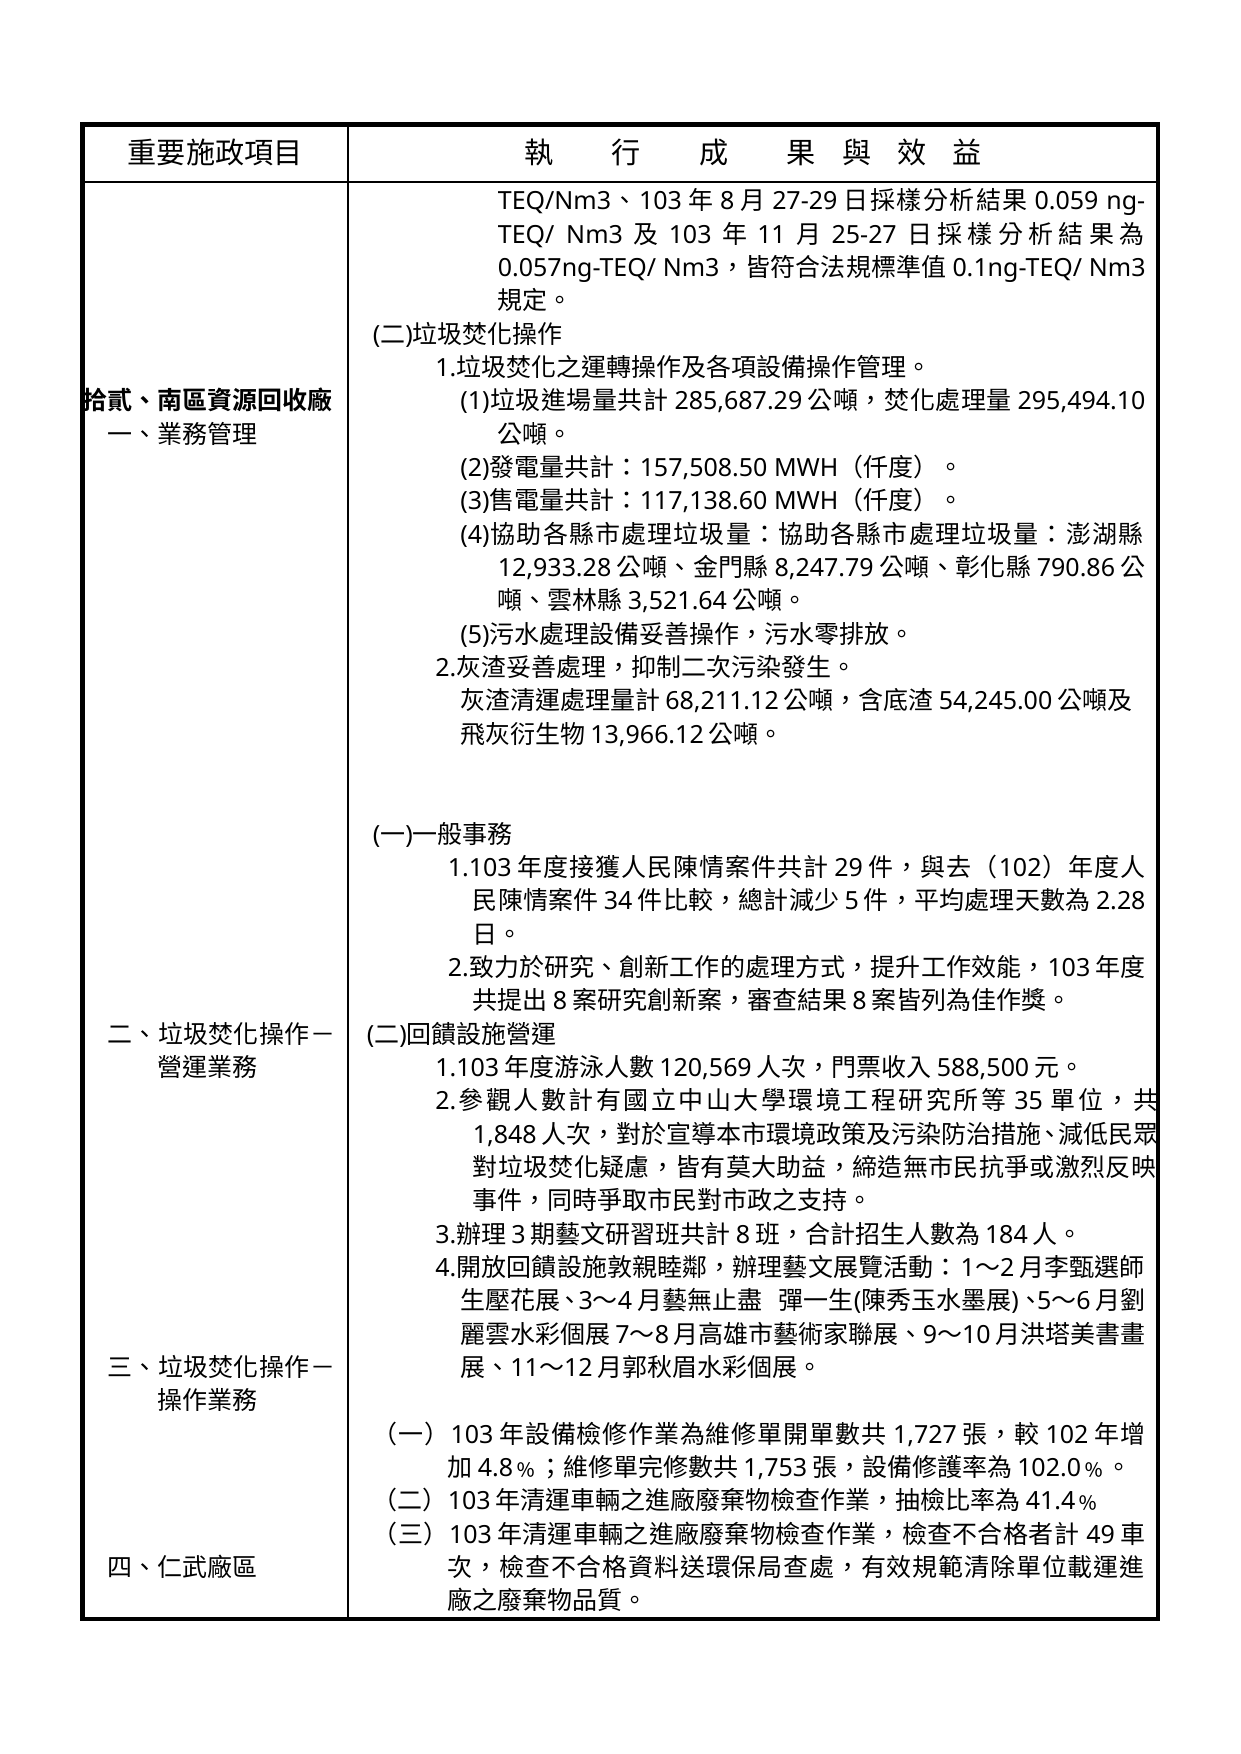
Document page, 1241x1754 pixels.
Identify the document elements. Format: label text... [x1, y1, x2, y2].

table_header 執 行 成 果 與 效 益 [349, 127, 1156, 181]
table_cell 壹、空氣汙染防制及噪音管制 一、固定污染防制各項管制計畫 二、逸散污染源管制各項計畫 三、移動污染源各項管制計畫 四、執行空氣品質維護管理計畫。 五、噪音振動管制 貳、土壤及水汙染管理防治 一、水污染防治、高雄市重點流域污染總量管理及民眾參與計畫暨流域污染調查 二、飲用水管理 三、土壤及地下水污染防治 參、毒性化學物質管理及其災害防救 一、毒性化學物質管理 二、環境用藥管理 三、毒性化學物質災害防救 肆、病媒防治及環境消毒 一、病媒防治及環境消毒 二、環境蟲鼠防治計畫 伍、垃圾清運、資源回收與清潔維護 一、垃圾集運、與資源回收 二、溝渠清疏 三、公廁管理與維護 陸、都市垃圾處理計畫 一、水肥處理 二、都市垃圾處理 三、事業廢棄物管理 捌、環境影響估及公害糾紛調處 一、環境影響評估 二、公害糾紛調處 三、營造永續優質環境衛生計畫 四、環境教育 玖、環境污染稽查 一、環境稽查 二、水污染稽查 拾、環境污染檢驗 一、環境空氣品質監測 二、事業廢(污)水檢驗 三、環境水體水質監測暨檢驗 四、飲用水檢驗分析 五、地下水檢驗分析 六、廢棄物檢驗分析(事業廢棄物毒性特性溶出程序(TCLP)) 七、噪音及環境中非游離輻射監測 八、異味污染物量測 九、實驗室QA／QC檢驗 拾壹、中區資源回收廠 一、業務管理 二、垃圾焚化業務 三、岡山廠垃圾焚化業務 拾貳、南區資源回收廠 一、業務管理 二、垃圾焚化操作－營運業務 三、垃圾焚化操作－操作業務 四、仁武廠區 [85, 183, 347, 1616]
table_header 重要施政項目 [85, 127, 347, 181]
table_cell (一)固定污染源許可管制計畫 1.賡續推動許可制度；確認固定污染源污染物排放量資料，並建立資料庫；103年1-12月份共受理固定源設置許可77件次、變更許可33件次、操作許可111件次、異動328件次、換證264件次、展延171件次。核發設置許可證85件次、操作許可證503件次。 2.執行1,151製程許可證法規符合度查核，查核結果未依許可證核定內容操作者，依法進行告發處分。 3.更新擴充維護環保署固定污染源管理資訊系統，包含全市列管1,171條製程及未列管287家次，以掌握高雄市固定污染源排放現況。 4.執行431家次排放量申報審查作業，及50家次溫室氣體排放量申報審查。 5.執行155根次公私場所排放口定期檢測現場監督檢測作業，確保檢測公司均依照標準流程進行檢測項目，以維護檢測數據之公正性。 6.執行10根次排放管道排放污染物指紋建置作業 7.召開5場次固定污染源許可證審查、污染管制輔導改善會議，會議邀請國內環工相關專家學者，共同為高雄市空氣品質把關。 8.召開4場次總量管制試行宣導會議、2場次法規宣導說明會與2場次技術轉移訓練，宣導輔導各項空污法規管制執行事宜。 (二) CEMS系統暨空氣品質資訊系統操作管理計畫 1.本市公告應連線第一批至第三批公私場所共有31家工廠122根連線煙道，除中鋼公司3根次無法裝設儀器之煙道外，其餘煙道皆已完成連線；而未公告部份已連線共有15根。根據最新公告之管理辦法所有連線工廠應傳送即時資料，目前已全數進行即時資料傳輸。 2.執行各項功能查核：相對準確度測試查核35根次、相對準確度測試監督25根次、標準氣體查核40根次、不透光率查核30根次、不透光率監督20根次、二氧化氮查核22根次、法規符合度查核56根次及現場評鑑10廠次。 3.103年邀請連線公場舉行辦理「CEMS後端管理系統成效說明會」1場次。 4.空氣品質管理中心系統中建置緊急應變查詢處理系統，整合GIS圖資功能，提供空氣品質資料、氣象資訊、工業區環境監測資訊、CEMs資料、固定污染源相關查詢功能，並於地理資訊系統內以圖示、圖表顯示查詢結果；本中心整合與連線本計畫設置之18台已安裝固定污染源行動資料庫及臨時指揮所架設設備，提供緊急應變決策分析使用。 5.維護決策支援子系統，包括後端支援伺服器與終端平板電腦設備，其目的在於災害事故發生時，由相關使用者於後端支援伺服器進行災害成案動作，並將關鍵資訊以無線方式傳送至終端平板電腦，現場應變人員可操作終端平板電腦取得所有應變救災所需知詳細資訊以及快取關鍵資訊如基本資料、污染物判定資料、應變決策、歷史事故等。現場應變人員可透過終端平板電腦與後端人員互動，包括資材調度、災情狀況後傳、救災部屬圖面、現場監測數據回傳等。現場影像資訊則是透過3G無線傳送至後端支援伺服器，相關使用者可透過終端裝置瀏覽現場事故影像。依據環境與天候監測數據，後端支援伺服器還可進行擴散模擬分析，提供後果分析給前端應變指揮官。 (三)固定污染源空污費徵收計畫 1.執行102年第4季~103年第3季空污費申報建檔共4,212家次，空污費審查共4,212家次，追繳金額為2,246萬元。現場查核本市固定污染源空污費查核共455場次。 2.103年邀請高雄市公私場所舉行辦理「空污費法規宣導說明會」4場次。 3.執行本市轄內固定污染源稽查檢測，103年6-12月份稽查檢測共完成7廠次20個樣品含揮發性有機物原料或廢棄物VOC含量檢測。 4.完成4場次空污費徵收系統操作講習會議及20場次空污費審查作業專家學者外稽查核作業。 (四)揮發性有機物稽查管制計畫 1.執行198家次VOCs納管行業法規符合度查核及排放量確認作業。 2.執行87件次加油站相關申請資料審查、86件次廢氣燃燒塔相關使用申請審查、90件次歲修申請作業審查。 3.執行150人日臭味巡查作業，並執行周界或管道異味官能檢測作業達25處次，其中4處次未符合排放標準；執行10根次排放管道VOCs檢測，其中1根次次未符合煙道排放標準。 4.執行轄內石化廠5個製程設備元件清點作業；另執行16個不銹鋼瓶採樣分析作業。 5.運用紅外線氣體成像儀搭配攜帶式火焰離子偵測器執行石化業40,000個設備元件檢測作業，統計329個元件超過洩漏定義值，其中129個元件達洩漏管制值，並進行告發處份。 6.執行轄內列管加油站267家基本資料更新作業；75站次油氣回收(A/L)檢測作業，抽測1,352支油槍，合格槍數為1,239支，合格率91.6％；另執行50站次氣漏檢測，2站次未符合法規規定。 7.執行9場次公私場所或周邊敏感受體OP-FTIR監測作業，並進行5場次輔導減量作業。 8.以相關VOCs管制法令及防制技術議題，針對轄內業者辦理2場次揮發性有機物法規宣導說明會及2場次技術轉移會議。 9.針對屢遭陳情或告發處份工廠，進行5場次輔導改善作業。 10.成立大林蒲義工團並建立巡查機制及巡查作業規範來強化工業區臭異味污染即時提報作業；另針對大林蒲義工團辦理1場次技術轉移會議及1場次交流座談會。 11.針對相關VOCs管制訊息完成刊登新聞稿共12則 (五)103~104年戴奧辛、有害金屬稽查管理暨細懸浮微粒檢測業務 1.辦理戴奧辛污染源巡查及抽測作業，以掌握排放源之實際操作現況，進行全面法規符合度巡查工作100根次查核及執行戴奧辛排放源排放管道檢測25根次。 2.辦理重金屬污染源抽測作業，執行重金屬排放源排放管道檢測作業15根次。 3.103年度辦理1場次技術轉移會議，另針對轄區業者辦理1場次輔導加裝防制設備會議，對有超標或污染之虞的工廠，提供輔導改善2場次。 4.辦理排放管道PM2.5採樣及化學分析，以建立本市排放管道PM2.5基本資料執行排放管道，PM2.5採樣及化學分析5根次。 5.辦理排放管道PSN、VOC、燃料含硫份檢測分析，P.S.N檢測作業16根次、VOC檢測15根次、燃料含硫份分析採集31樣品。 6.購置不鏽鋼採樣瓶並執行採樣分析作業，遇空污緊急事件發生時可即時進行採樣，已購置完成並完成1次緊急事件採樣。 (六)港區污染減量暨綠色運輸推動計畫 1.103年度共舉辦5場次相關研商、管制作法、處分處理原則、減量輔導或協調會、3場次專家審查會議、1場次外縣市觀摩。 2.103年度已完成捷運、公車與公共腳踏車相關補助政策效益分析及低污染運具效益計算，包含汰舊二行程機車、電動機車、電動自行車以及LPG車。 3.103年度共舉辦8場次聯合航港局、台灣港務公司、高雄港務分公司、加工區前鎮園區環保站等單位進行港區聯合稽查。 4.今年度辦理1場次外縣市觀摩活動，至台中港務分公司之卸煤碼頭進行觀摩，瞭解密閉式煤倉之機械一貫化卸储轉設備，以作為後續評估是否於中島商港區及洲際二期散裝貨碼頭推廣設置之參考。 5.今年度完成港區巡查201天，聯合稽查8場次，總計告發處分4件，A、B級提報27件次。柴油引擎機具抽油50點次以及港區周界TSP檢測15點次，均符合法規標準值。 (七)103-104高雄市室內空品暨餐飲業輔導計畫 1.103年新增50家寺廟之排放量調查，並針對500家寺廟以電話訪談方式更新資料庫。輔導鳳山區代天府規畫設置防制設備及辦理寺廟減量協商輔導說明會。擬定寺廟與空氣污染相關自治條例。 2.103年紙錢集中燒及中元普渡部分，紙錢集中總量為642公噸，較102年504公噸成長約27%；在紙錢減燒部分，以功代金所募得款項約為新台幣87萬元。所達成的污染物減量分別TSP為12.56公噸、PM10為1.94公噸及PM2.5為8.69公噸。擬定餐飲業油煙與空氣污染相關自治條例。 3.103年度餐飲業資料庫維護數1,200家次，新增為300家次，針對陳情或告發之餐飲業進行3家次輔導(碳佐麻里日式燒肉、石頭燒肉德賢店、夜市業者)及異味檢測。 4.完成159家次室內空氣品質巡檢、5場次宣導說明會、1場次技術轉移訓練、1場次分工協調會議及60家次維護管理計畫輔導作業。11月29日前完成15點次之室內空氣品質標準檢測作業及印製1,000份宣傳摺頁。 (一)營建空污費徵收及營建工程巡查管制計畫 1.103年度營建空污費共徵收7,553件，徵收金額125,720,427 元。 2.103年度邀請本市營建業主、承包商、公家機關、各級學校..等單位，舉辦「營建工程空氣污染防制及噪音宣導說明會」3場次。 3.103年度共計完成19,591處次營建工地、道路管線工程、河川疏濬工程等之(稽)巡查及建檔作業。其中，道路(隧道)-道路及管線開挖工程巡查數量已達處次及3,078處次。 4.103年度共計完成19,591處次巡（稽）查量，違反空污法第23條第2項屬稽查人員現場稽查告發案件計有71件，處分金額合計3,480,000元整。 5.公共道路洗掃清潔維護：針對公共道路之管線工程及污染之公共路面清潔執行維護作業，103年共有51家執行666處工地周界道路認養洗掃作業，以加強維護工地周邊環境，統計103年度總洗掃道路長度為47,197.71公里，推估TSP粒狀污染物減量達651.3噸。 6.103年度共完成10場次即時監控系統架設，以即時掌握營建工地防制設施完善及現場施工情形。 7.103年度共完成50場工地周界TSP檢測，檢測結果皆符合法規標準，另完成20罐施工機具油品抽測，抽測結果為1罐不合格。 (二)推動高雄市加強街道揚塵洗掃計畫 1.103年度洗街作業量共計完成32,581公里。 2.道路普查共計905條。 3.自主查核共計40條。 4.TSP削減量：1,124公噸；PM10削減量：212公噸。 5.完成道路街塵（坋土）負荷檢測及削減率分析48條次。 (三)逸散性污染源稽查管制計畫 1.辦理本市固定源散性粒狀污染物稽巡查作業，完成1,863點次巡查作業，其中共有237件為提報對象。 2.推動本市固定污染源逸散性粒狀物納管對象認養周邊道路洗掃，完成推動52家次認養周邊道路，並完成2場次宣導說明會。 3.103年已完成榮工美濃廠、龍慶鋼鐵企業股份有限公司、世家興業股份有限公司、協勝發鋼鐵廠股份有限公司、中聯資源股份有限公司沿海廠、東南水泥股份有限公司，目前持續監控在仁成企業股份有限公司、台協化學股份有限公司大業廠及環球水泥股份有限公司鳳山預拌混凝土場等9處次CCTV架設監控作業。 4.辦理本市大型固定污染源周界檢測作業，排定各別檢測之對象，完成之數量共有25點次。 5.辦理完成1場次技術轉移教育訓練。 6.辦理完成8場次工廠減量輔導作業。 7.辦理固定污染源逸散性粒狀物法規說明會1場次。 8.辦理完成農廢露天燃燒宣導說明會2場次。 9.辦理完成示範觀摩會1場次。 10.辦理完成成果發表會1場次。 11.針對納管工廠進行行政滿意度問卷調查，已完成204份。 12.完成刊登新聞稿共7則。 (四)河川揚塵管制 1.完成高屏溪裸露灘地例行性巡查154天次，每天次進行里嶺大橋至雙園大橋間共7處巡查點次。 2.完成3場次河川揚塵校園自我防護宣導活動，宣導人次共計約達590人次， 3.分別於3/14及9/11完成辦理2場河川揚塵自我防護村里宣導會議，至請高屏溪沿岸共計處村里長與會說明河川揚塵自我防護之方式，兩場次約70餘人參與。 4.於3/30於溪埔國小完成辦理1場校園河川揚塵中級演練、10/17與屏東縣環保局合辦1場河川揚塵預警通報聯合演練作業；；兩場次人數約200人參與。 5.分別於3/14及10/6召開2場次與屏東縣環保局召開揚塵防治聯繫會議，另請七河局說明高屏溪河川揚塵裸露地改善措施以及疏濬工程之防治規劃。 6.完成高屏溪裸露灘地衛星影像面積調查3次，分析近期河川揚塵事件之影響程度與範圍；判釋面積分別為2月份1,174.6公頃、7月份1,009.5公頃、10月份1,406.1公頃。 7.完成河川揚塵自我防護宣導手冊1,000份製作，並於各項宣導會議及活動中發放次。 8.完成河川揚塵電台廣播宣導共計41天次共計205檔次。 9.分別於7月、11月完成高屏溪揚塵落塵筒監測及採樣分析。 10.於12月份進行杉林區上平公園裸露地之植生綠覆，並進行六個月養護作業。 11.製作宣導影片(並剪輯成3、5、8分鐘影片)，於辦理各項河川揚塵防制宣導作業時，提供民眾觀看，以達宣導成效。 12.建置及維護高屏溪沿岸揚塵預警及通報系統，除提供即時空氣品質預警訊息外，並提供相關氣象背景資料，作為後續預警通報之參考。 13.蒐集高雄市及屏東縣於高屏溪沿岸進行疏濬工程之資料，並與AQMC之圖資進行連線 (調查砂石場15處、疏濬工程8處)。 14.於7/9、8/26、10/16及12/23完成四次空拍高屏溪沿岸裸露地分佈狀況及周邊污染源(如砂石推置場或營建工地)。 (五)空品淨化區業務計畫 1.依據『高雄市政府空氣品質淨化區設置及管理要點』，持續推動市有土地、私有土地或國有非公用土地設置空品淨化區。 2.建置空品淨化區進行線上自主提報以及線上申報系統。更新環保署及本市空污基金補助設置之空品淨化區相關基本資料庫、綠化減碳及污染物淨化量資料庫、成果現況網頁。 3.完成本市空品淨化區247處基地現場查核作業，推動371處校園空品淨化區自主管理，本年度完成330處校園自主管理線上提報，提報率約88.9%。針對未於期限內提報自主管理資料者，抽查1/2基地執行192處空品淨化區不預警查核。 4.協助審查空品淨化區設置申請資料，5件申請案及4件核銷案。 5.推動5家工廠申領公有苗木，並完成種植620株苗木。 6.完成618空品淨化區基地之綠覆率百分比之查核紀錄，並計算其平均綠覆率為96.43%。 7.辦理2場次空品淨化區設置申請空污基金補助說明會、1場次空品淨化區環境教育研習會、2場次空品淨化區維護管理技術研習會、1場次空品淨化區企業認養媒合座談會。 8.發布4則新聞稿，雜誌刊登1則空品淨化區宣導文稿， 10台公車車體宣導空品淨化區，製作1則宣導短片，上傳至Youtube供民眾下載觀看。 9.輔導5處成績較差之空品淨化區完成改善工作。 10.完成本市6個行政區（旗津區、橋頭區、鳳山區、岡山區、前鎮區、前金區）13筆裸露地調查，面積約為3.405公頃，經輔導改善後，自然植生面積為2.45公頃，舖設混凝土面積為0.075公頃；輔導林園區1處裸露地執行播撒波斯菊花籽綠化作業，綠化面積達0.5公頃，以上裸露地改善總面積約3.025公頃，裸露地改善面積完成率88.83%。 11.媒合3家企業認養4處空品淨化區。 12.本年度以Banner方式連結彙整高雄市政府相關網頁，以提升空品淨化區資訊網之豐富度。製作及更新維護高雄綠遊通APP，彙整高雄市政府相關APP，以連結ICON方式，重新進行軟體撰寫，Android及ios版本已重新上架。 13.問卷調查民眾對於高雄綠遊通APP整體結果接近滿意程度，且願意推薦別人下載此APP達75.3%，考慮推薦給別人（即感覺普通者)的佔23.6%，兩者合計共98.9%，顯示民眾度接受度高，且願意將此便利的APP推廣出去。 14.建立空品淨化區案件網路申報及考核資料上傳機制。 15.執行36次空噪科辦公廳植栽養護工作。 16.完成7處空品淨化區喬木解說牌掛設作業，總計掛設掛牌式537面、立面式解說牌33面。 17.完成執行5處績優校園碳匯量測示範教學。 (一)落實執行機車排氣檢驗站稽查管理、路邊攔檢暨稽查管制計畫 1.完成已定檢機車巡查拍照存檔共計561,200輛次，巡查未定檢機車張貼限改通知單共計79,597輛次；已完成車牌辨識作業共拍攝678,199輛次，巡查作業及車牌辨識未定檢機車寄發限改通知75,637輛次，其中已回檢數43,058輛次。 2.完成機車路邊攔檢7,549輛次，其中不合格數1,477輛次，不合格率為19.6%；檢測不合格機車已完成複驗改善1,302輛次，複驗改善完成率為88.2%。 3.未定檢機車共告發3,276件，民眾對機車定檢的觀念已逐年提高中，由定檢資料統計得知，103年度使用中機車已管制比例約86.9%。 4.在103年空氣污染物削減量部分，NMHC削減量：565.1公噸，CO削減量：2,821.8公噸，主要的削減量來自定檢不合格機車調修改善、老舊機車淘汰、未定檢機車路邊攔檢不合格複驗改善。 (二)執行柴油車排煙管制計畫 1.完成車籍資料庫並定期更新資料，柴油車檢測排煙共通知3,228輛次，執行站內全負載及無負載檢測共計有6,183輛次，站內檢測不合格車輛有113輛，不合格率為約1.8%。 2.完成路邊攔檢排煙共1,637輛次,不合格為272輛次,整體不合格率為約16.6％。 3.柴油車油品攔查9,102輛次，抽油送驗392件，其中有356件進行含硫量檢測，有36件進行芳香烴檢測，其中有不合格油品3件為含硫量檢測超過標準，送驗不合格率為約0.8%。 4.維護0800-721721免付費電話預約檢測系統。 5.落實推動柴油車自主管理制度共計簽約有191家，加入柴油車自主管理總車輛數共2,750輛次。 6.推動「保養為主、檢驗為輔」落實使用中柴油車保檢合一制度，本局已完成10家柴油車認可保養廠，輔導建置執行排煙檢測能力，以落實車輛檢修品質，有效管制柴油車污染。 (三)高雄市建構電動車充電網暨汰舊二行程機車補助計畫 1.受理申請汰舊二行程案件累計26,000件，完成審查累計26,000件，已完成撥款補助累計共26,000件。受理高雄市汰舊並新購電動自行車申請447件，完成審查計447件，已撥款補助計447件。另受理汰舊並新購電動機車申請204件，完成審查計204件，已撥款補助計204件。汰舊換新購電動小型機車申請105件，完成撥款補助105件。 2.自行辦理宣導座談會3場次及辦理4場次社區、學校及工業區等宣導活動。 3.完成宣導品製作1,156份及海報、布條1,500份及海報200張。 4.完成前三季充電站巡檢工作及設置完成25座公共充電站。 5.完成新聞媒體製作4則。 (四)推動公共腳踏車 1.配合高雄市政府推廣綠能運輸政策，將公共腳踏車由休閒層面提升為都會交通的接駁運具，以增建公共腳踏車租賃站與捷運站、社區共構形成串接路網，作為短程及轉乘接駁的交通工具。 2.高雄市公共腳踏車103年每月平均使用人次達22.9萬人次/月以上，每日平均使用逾7,536人次，每日每輛車之週轉率最大達6.63人次，累計總服務人次已突破600萬人次，一卡通記名登錄人數亦突破30萬人。 3.合計本市公共腳踏車租賃站共159站，營運範圍已擴及東至大寮區、西至旗津區、南至小港區、北至茄萣區。另提供捷運與公共腳踏車雙向轉乘優惠措施，每月使用公共腳踏車與捷運雙向轉乘的人次約4.5萬人次，占公共腳踏車使用人次約20%，並已推動租賃站建置案增建預計至300座，以提升公共腳踏車轉乘接駁的功能。 4.至103年12月，線上營運車輛數已達2,795輛以上。 5.開放一卡通網路記名功能，便利民眾隨時隨地辦理記名登錄；另配合公共腳踏車APP行動軟體應用開發，提供智慧型手機用戶快速、即時資訊查詢，並推出慢活手冊電子書供民眾下載，提供民眾各租賃站週邊環境更詳細介紹。 (五)停車怠速宣導 1.針對停車怠速等候之機動車輛進行管制作業，並完成勸導2,012輛次。。 2.協助陳情案件處理件數達302件。 (一)蒐集本市及鄰近空品區環境背景與空品資料，以瞭解環境負荷及空氣品質現況。本市103年度空品不良率為3.5%，已有顯著改善。 (二)分析本市空氣品質監測站監測資料並執行細懸浮微粒採樣及成分分析研擬細懸浮微粒管制策略。 (三)整合分析轄區內各類污染源空氣污染物排放清單。 (四)依空氣品質現況、未來發展趨勢及本市地方特色，研擬各項空氣品質管理目標與對策，並檢討修正本市空氣污染防制計畫。 (五)協助有效管理各項空污執行計畫及定期追蹤檢討執行成效。 (六) 辦理固定污染源聯合查驗暨工廠排放量、法規符合度抽查及許可證核發複審作業。進行空氣品質模擬與污染貢獻探討。 (七)進行空氣不明異味侵襲時空氣污染管制應變演練，並配合辦理石化氣爆相關應變事宜。 (八)規劃總量管制及其他管制策略架構暨本市特殊性工業區情形調查。 (九)整合各項空氣品質管理成效宣導成果。 (一)本市航空噪音補助： 今年度審查案件數，合計共29件。目前已收件部分已完成初審及現勘拍照，合格件已函送高雄國際航空站辦理後續事宜。 (二)本市道路、鐵路及大眾運輸系統噪音管制事項： 1.交通噪音監測： 103年度完成本市各噪音管制區民眾陳情交通噪音監測共20件。 2.使用中機動車輛到檢： 通知到檢：依噪音管制法第13條通知民眾檢舉車輛噪音到檢。103共通知1,772輛。 (三)一般噪音部份： 1.重新劃定本市轄境噪音管制區範圍及分類。 2.噪音管制法第8條高雄市政府公告。 3.噪音管制法第9條高雄市政府公告。 (一)配合行政院環境保護署年度工作重點，執行「103年度工業區水污染防治專案稽查管制計畫」，稽查124次、採樣73次(含夜間採樣12次)。 (二)推動排放許可、申報制度，以確實有效管制污染源，列管之水污染源2,035家，包含公共下水道系統5家、社區下水道系統118家、工業區下水道系統9家及指定地區場所專用下水道33家，餘為事業單位1,870家排放地面水體者，均依法要求申請廢(污)水排放許可證(文件)列管。 (三)截至103年12月底轄境內水污染防治許可案件共864件，依申請案件類別統計，申請水污染防治措施計畫者有234件、排放地面水體許可證205件、簡易排放許可文件198件、貯留許可文件59件及逕流廢水削減計畫168件。 (四)103年度應定期檢測申報家數共1,924家；已申報家數為1,782家。 (五)另督促事業及污水下水道系統依規定設置廢(污)水處理專責單位或人員，目前實際設置專責單位30家，甲級專責人員75家，乙級專責人員363家。 (六)103年度辦理水污染教育訓練於10月28日及11月4日共2場，對象為各縣市環保局，技術轉移課程主要分為兩類：1.科學儀器說明及2.緊急應變處置，對於科學稽查儀器使用說明(地下管線探測器、管型紅外線、水質連續監測儀器、潛望鏡等)，水污染事件緊急應變之對策。 (七)103年度辦理事業水污染防治法規說明會於9月4日、9月18日、9月25日及10月3日共4場，對象為本市列管事業含營建工地，水污法放流水標準修正、違反水污染防治法罰鍰額度裁罰準則修正、畜牧業相關之水污染防治法令宣導、廢水處理設施操作說明及營建工地逕流廢水防治說明。 (八)辦理「103年度高雄市流域污染總量管理及點源污染削減計畫」及「河川巡守隊淨暨居家生活污水減量宣導會」共計21場約850人，對象為本市河川巡守隊隊員(含一場Honda經銷商擴大舉辦淨溪淨灘活動)。 (九)為感謝水環境巡守志工ㄧ年來，對高雄市區內水環境品質辛苦的維護，及增進巡守隊彼此間的交流，加強巡守隊與環保局間的聯繫，於103年11月9日舉辦103年度高雄市河川巡守隊成果檢討會。 (一)飲用水水質監測，提升飲用水水質 1.持續監控本市飲用水水質、並加強進行自來水水質監測、包盛裝飲用水水源水質稽查與水源供應許可證之核發，掌握水質狀況，以確保本市飲水衛生之安全。 (1)自來水配水系統用戶管線固定點採樣共完成721件，檢測項目10,459項次。 (2)抽驗自來水原水共完成52件，檢測項目520項次。 (3)抽驗簡易自來水3個測點原水，共完成14件，檢測項目140項次。 (4)非自來水完成抽驗48件，檢測項目526項次。 (5)飲用水水質處理藥劑稽查12件，其中抽驗12件，檢測項目84項次。 (6)飲用水連續供水固定設備，抽驗水質300件，檢測項目300項次。 (7)包裝盛裝飲用水水源共稽查579件，其中水源水水質抽驗30件，檢測項目180項次。 2.執行『102年度高雄市飲用水管理計畫』 針對飲用水水源水質保護區查註： (1)飲用水水源水質保護區或飲用水取水口一定距離內之土地申請查註案件共221件，查註筆數為1,694筆。 (2)天然災害發生時，飲用水安全維護之宣導：103年07月24日發佈「麥德姆颱風警報解除－災後飲用水安全」新聞稿。 3.執行『103年度高雄市飲用水管理計畫』 針對飲用水水源水質保護區查註： (1)飲用水水源水質保護區或飲用水取水口一定距離內之土地申請查註案件共117件，查註筆數為1,325筆。 (二)飲用水設備管理 1.飲用水連續供水固定設備，完成稽查423件。 2.核發337張加水站水源供應許可證，加水站水源供應許可證貼查核579件。 (三)飲用水安全與水塔、水池清理之宣導活動 1.蓄水池、水塔清洗調查與輔導： (1)高雄市集合式住宅蓄水池水塔水質檢測(間接供水)共97家次，檢測項目共582項次。 (2)高雄市集合式住宅大樓蓄水池水塔定期清洗維護輔導97家次，並輔導填寫蓄水池設備檢查記錄表。 (3)發放「家庭用水自主管理手冊」及「複檢蓄水池水塔清洗示範流程表」各200份、「自來水水質自由有效餘氯」簡易餘氯試劑1,200份。 2.本年度辦理「宣導飲用水安全重要性」之活動： (1)103.02.18 法規宣導(加水站水源供應許可) (2)103.05.25 市民飲用水安全宣導活動(美麗島站) (3)103.06.24 教育訓練-拷潭淨水場淨水流程參訪 (4)103.06.24 教育訓練-拷潭淨水場淨水流程參訪 (5)103.07.18 教育訓練-鳳山淨水場原水前處理設備參訪 (6)103.12.03 法規宣導(飲用水連續供水固定設備使用及維護管理辦法) (一)執行高雄市土壤及地下水調查及驗證工作相關計畫，包括「103年度高雄市土壤及地下水調查及查證工作計畫」、「台塑仁武廠污染後續調查及污染改善監督工作計畫」、「中油公司高雄煉油廠污染後續調查及污染改善監督工作計畫」、「高雄市大寮區福德爺廟場址地下水污染後續控制及監測計畫」、「高雄市仁美地區工業用地地下水含氯有機物污染調查及查證計畫」計畫成果為: 1.103年度高雄市土壤及地下水調查及查證工作計畫： (1)完成366個土壤樣品及293口次地下水監測井採樣分析工作業。 (2)執行本市365口地下水監測井每半年一次巡查作業暨49口外觀維護及31口井體維護等作業。 (3)每月一次場址現場監督查核工作。(目前場址數102處) (4)辦理16小時土壤及地下水污染整治技術與相關法令教育課程，3場土水法相關法規說明會。 (5)執行本市加油站289站加油站查核作業，每季定期審查本市近300家加油站申報資料。 2.高雄市仁美地區工業用地地下水含氯有機物污染調查及查證計畫： (1)建立區內場址特徵概念模型。 (2)釐清工業區內鼎美公司周界地下水含氯污染物分布範圍深度。 (3)完成周界居民風險評估，提出風險管理措施建議。 3.高雄市大寮區福德爺廟場址地下水污染後續控制及監測計畫： (1)完成4場次全場地下水採樣，顯示地下水污染為擴散。 (2)進行生物復育模場及場址水利控制。 (3)完成後控制方案規劃。 4.中油公司高雄煉油廠污染後續調查及污染改善監督工作計畫(計畫期程至105年2月)、台塑仁武廠污染後續調查及污染改善監督工作計畫(計畫期程至105年1月)目前執行辦理中。 (二)市府已公告及列管之土壤、地下水污染場址總計102處，包括15處整治場址、63處控制場址及24處應變措施計畫場址，列管面積達762公頃。 (三)103年度共召開本府土壤及地下水污染改善推動小組3場次及專案小組委員18場會議。 (一)輔導本市591家運作毒化物業者依毒性化學物質管理法規定完成運作紀錄申報，另現場稽查輔導查核計839家次，告發25件，辦理毒性化學物質運送聯單報備及變更共34,245件。 (二)會同警察及監理單位人員實施「高雄市加強毒性化學物質運送管理聯合輔導稽查實施計畫」，計畫期間計攔檢102車次，攔查結果符合規定。 (三)2月24日辦理毒化物法說會2場次。 (四)3月28日辦理高雄市有害空氣污染物及毒性化學物質管理執行宣導研討會1場次。 (五) 10月22日「高雄市食品安全管理自治條例」經議會三讀通過，本局權責為毒性化學物質之化工原料業者管理及監督事項。 (六) 10月31日環保署於本局8樓大禮堂舉辦「毒性化學物質運送車輛即時追蹤系統業者說明會」。 (一)加強環境用藥製造、販賣業及病媒防治業之查核，並辦理環境用藥製造、販賣業及病媒防治業之許可執照審核，共計列管環境用藥製造業2家、輸入業1家、販賣業32家、病媒防治業100家。 (二)103年1-12月依據環境用藥管理法相關規定，加強偽造、禁用、劣質環境用藥及其標示查核，計查獲偽造、禁用、劣質環境用藥27件；執行市售環境用藥標示查核1,408件，環境用藥廣告查核480件。 (三)103年10月24日舉辦1場次「環境衛生用藥安全及病媒防治宣導說明會」，分別邀請本市清潔隊及病媒防治業者派員參加，並聘請國立臺灣大學昆蟲學系暨研究所徐教授爾烈及行政院衛生署疾病管制局夏副研究員維泰擔任講座。 (四)103年12月10日辦理兩場次「環境用藥管理法及操作系統說明會」，函請本市環境用藥製造業、販賣業及病媒防治業者與會，並邀請行政院環保署環管處張雅筑小姐及行政院環保署委辦資訊公司環資國際有限公司派員擔任講座。 (一)毒災聯防小組建置 1.毒災聯防小組編制規劃： 依國際趨勢化學災害回歸消防單位主政、應變人員納入地方編制、持續強化業界應變能量，並針對毒化物運作業者重新編組，共分為14組。 2.毒災聯防小組組訓： (1)103年7月9日邀集毒災聯防小組各組組長召開「毒災聯防小組推動說明會」。 (2)103年8月11日辦理高雄市毒災聯防組織推動法規說明會2場次 (3)103年9月9日辦理內部教育訓練1場次，課程內容為「毒化災及不明事故現場危害辨識及個人防護裝備介紹」。 3.通聯傳真無預警測試： 103年1-12月共計辦理三和製粉股份有限公司等35場次災害通聯電話測試，亦配合行政院災害防救災緊急通訊系統測試海事衛星電話傳真測試12場次。 4.現場無預警測試： 103年1-12月分別針對元際股份有限公司等14處毒化物運作業者辦理測試，以無預警方式並隨機抽測直接對工廠單位進行施測，要求廠方人員立即進行應變處置，加強廠方救災應變能力。 (二)毒災防救演練 1.應變中心開設：103年3月13日配合年度災害防救演練，於環保局辦理毒性化學物質災害應變中心開設作業演練，建立並加強本府各局處單位間毒性化學物質災害應變協調合作默契、事故處理程序之熟稔及應變資源調度之提升。 2.毒災防救工作會議： (1)5月22日辦理高雄市毒災聯防小組法規說明會暨事故案例研討會2場次。 3.高雄市毒災防救演練： (1)103年3月20日配合辦理「高雄市103年度全民防衛動員(萬安37號)演習暨災害防救演習-毒性化學物質災害防救演練」。 (2)103年6月20日配合經濟部加工出口區管理處高雄分處假高雄園區華新科技股份有限公司辦理「高雄園區103年上半年度消防搶救暨毒化災聯合演練」。 (3)103年12月8日參加本市104年度全民防衛動員「民安一號」演習課目指導說明會。 4.高雄市毒災防救業務訪評： (1)103年6月19日配合市府辦理「行政院動員會報103年度動員業務訪評」。 (2)103年10月28日配合辦理「行政院103年災害防救業務聯合訪評」。 (一)登革熱防治作業：配合本府登革熱檢查考核及清除輔導小組編組，加強本市各機關、學校、團體及公私場所登革熱病媒蚊孳生源之清除、輔導及檢查。 (二)各區公所依各方反應之空地髒亂資料，確認複查後函請環境髒亂空地之所有人，限期改善其所屬空地，配合督促改善。若屆期經稽查仍未改善，環保局則依廢棄物清理法予以告發處分。 (三)確定及疑似病例地區孳生源清除並由各清潔隊與衛生局疾病管制處加強戶外及屋內緊急消毒工作。 (四) 103年輔導檢查清除39,670家次、病媒蚊孳生源清除4,107,065件次、空地清理8,712處、清除廢輪胎13,765條；病媒蚊孳生源投藥2,920處、總消毒面積77,566,578㎡；登革熱病媒蚊防治工作總投入人力364,011人次。 (五)每年實施戶外環境全面消毒3次，並於每次實施前，先函請各區公所及里辦公處，轉知里民配合作好居家環境整頓，以提昇防治效果，於103年4月29日至5月28日；7月29日至8月28日；10月29日至11月28日分別完成戶外環境全面季消毒作業。 (六)對特定事故造成之環境衛生不良地區，實施全面消毒。 釐訂本市滅鼠滅蟑防除計畫並配合全國滅鼠週於103年11月3日至11月9 日實施，發放滅鼠藥808,600包及滅蟑藥各814,200包予各家戶，籲請民 眾全面展開清潔大掃除及滅鼠滅蟑防除活動，整頓居家環境，清除病媒 孳生源。 (一)現行每週垃圾清運6日，全年清運408,477公噸。 (二)本市目前各區均實施垃圾不落地措施，包含各級公私立學校，民眾配合良好，不僅減少垃圾堆置點及髒亂產生，同時提升市容景觀。 (三)賡續辦理新興、前金及鹽埕三區垃圾清運民營化工作，103年三區垃圾總量如下：垃圾清運量25,023公噸、資源回收量1,978公噸、廚餘回收量2,988公噸。 (四)維護市容環境，每日執行人力清掃慢車道，103年人力清掃面積5,813,832,843平方公尺；103年掃街車清掃快車道，清掃面積473,269,775平方公尺。 (五)廚餘回收每週隨垃圾車回收6日，103年廚餘回收量95,775公噸，回收率10.37%。 (六)資源回收每週由資源回收車回收3日，103年資源回收量415,291公噸，回收率44.95%。 (七)為維護市容觀瞻及增加停車位，廢棄車輛委託民營拖吊，103年計移置汽車258輛、機車1,668輛。 (八)「高雄市巨大廢棄物回收再利用廠」， 103年度巨大廢棄物回收再利用4,187公噸、回收再利用率27.72％。 (九)勤務督導考核 配合垃圾清運、街道清掃、溝渠清疏、水肥清運、公廁管理維護等工作計畫，實施勤務督導考核，辦理優劣獎懲。 (一)各區清潔隊每月預排清疏作業表，按「里」輪流執行清疏作業，如發現有排水不良、溝壁損壞、溝蓋遺失等無法克服且影響作業情事，即速函請相關單位建請改善；防汛期前責請各區清潔隊及溝渠清疏隊加強清疏，特別加強低窪積水地區之溝渠清疏；針對轄內容易積水路段調查列冊管理及巡查，如巡查發現或民眾陳情臨時阻塞情事，即機動派員清除。 (二)103年清疏長度4,076,556公尺，清疏污泥重量26,225公噸。 (一)配合環保署推動台灣公廁五年計畫，逐年增加列管行業公廁，加強公廁維護檢查，檢查結果函送權管單位改善。 (二)每月將彙集各區隊公廁檢查成績報表，提報市政會議報告。 (三)103年檢查111,853座次。環保局負責維護公廁22座。 (四)為支援提供本市各機關團體、市民辦理各項活動使用，環保局備有流動廁所3輛，103年度租用158車次，租金收入358,400元。 清運處理本市水肥公民營清除處理機構清除之水肥，轉運至污水下水道 系統處理廠處理，103年度共處理本市水肥77,548公噸。 (一)委託正修科技大學進行本市垃圾採樣分析。 (二)開放本府環保局中區及南區資源回收廠參觀，對於環保教育績效顯著。 (三)103年度環保局大寮、旗山、岡山衛生掩埋場處理本市廢棄物（溝泥）計24,051.96公噸。 (四)103年度環保局燕巢、大林蒲掩埋場妥善處理本市中、南區資源回收廠及岡山、仁武焚化廠產生之灰渣共計315,972.98公噸。 (五)西青埔衛生掩埋場辦理沼氣再利用發電，共處理沼氣計702萬立方公尺，發電量計1,123萬度。 (六)辦理第十一期環境品質監測計畫。 (七)103年度執行垃圾焚化廠底渣再利用處理計畫，於7~12月再利用處理中區、南區、仁武、岡山資源回收廠及燕巢掩埋場活化工程產出底渣共清運124,355.07公噸，製成產品計120,828.68公噸，及銷售計94,245.56公噸。 (八)依「高雄市廢棄物處理場廠回饋辦法」第九條第二項「回饋金依實際進場掩埋廢棄物之數量，按每公噸提列新臺幣二百元。」規定，103年度撥付回饋金共計47,615,000元，其中小港區公所35,600,528元、燕巢區公所7,204,080元、大寮區公所4,369,454元、岡山區公所240,040元、旗山區公所200,898元。 (一)持續擴大列管事業廢棄物產源：落實執行行政院環保署公告「應以網路傳輸方式申報廢棄物之產出、貯存、清除、處理、再利用、輸出及輸入情形之事業」及公告「應檢具事業廢棄物清理計畫書之事業」，103年12月列管公告對象計3,522家。 (二)持續辦理廢棄物清除處理機構許可管理業務，強化審查時程控管，廢棄物處理機構103年度許可證核發件數277件。 (三)103年度辦理公民營廢棄物管理及事業廢棄物網路申報管制系統之勾稽管理、申報查詢、輸出境外及稽查管理共計12,487次、裁處295件、處分金額4,663,200元。 (四)辦理事業機構之事業廢棄物清理計畫書審查共計審查通過1,238件。 (五)配合地檢署，環保警察第三中隊及協同南區環境督察大隊值執行公害犯罪聯合稽查，以有效嚇阻不肖業者，心存僥倖，任意違法傾棄破壞環境情事，103年度共執行34場次。 (一)環境影響評估 103年度召開5場次環評審查委員會、31場次專案小組初審會,辦理80件次環評審查案；環評開發案件現場監督查核178件(其中包含並同市府各相關機關針對較為重大之開發案辦理聯合稽查8次)，以追蹤監督開發單位對已通過環評審查開發案件之承諾事項及審查結論辦理情形，落實環境影響評估工作，達成環境保護目的。辦理環評法規暨技術說明會共計3場次(分別於103年5月2日、9月16日、9月19日辦理3場次之環境影響法規宣導說明會)，參加人數共計209人。刊登平面媒體4則、廣播媒體1則、印製環境影響評估法最新法規200冊。 (二)辦理高雄巿永續發展會會議 1.縣市合併後，於101年4月6日高雄市永續發展會組織架構調整及設置要點新訂研商會，針對高雄市永續發展會設置要點及組織架構進行討論並提供建議，並於101年12月5日由本府人事處函頒「高雄市永續發展會設置要點」。 2.高雄市永續發展會下設六個工作小組(永續教育組、健康與福祉組、永續經濟組、永續交通組、永續環境組、永續願景組)，各工作小組分別於103年5月及11月起陸續召開工作小組會議，重新檢視、更新永續發展指標等資料，且分別於5月5日及11月24日由永續會秘書處環保局召開2場次「高雄市第二屆永續發展會會前會」，確認永續發展指標、提報報告案及討論案，並分別於6月5日及12月5日召開2場次「高雄市第二屆永續發展會委員會會前會議」，確認永續會會務推動情形、各組指標、行動方案、辦理現況與工作執行報告、報告案及討論案。 (三)綠色採購 1.輔導本市新增綠色商店22家，包含有3C(含電器)產品銷售、文具行、傢俱業、大型量販店、百貨相關業、汽機車銷售。 2.輔導本市綠色商店總次數229家次，協助業者至環保署綠色生活資訊網登錄綠色商品資訊，並進行登錄資料審查及後續查核，確保資料完整性。 3.輔導本市綠色商店提報年度販售環保標章產品，金額達8,626,420,000元。 4.輔導民間企業、團體及社區申報綠色採購家數90家，其中包含新增簽署「綠色採購意願書」有67家；提報年度綠色採購金額達1,260,370,000元。 5.輔導本市業者申請環保標章及碳標籤計6件，以及針對已獲環保標章及碳標籤之業者辦理行銷計畫31件。 6.辦理綠色消費教育宣導活動47場次，活動參加人數達94,590人次。 7.辦理宣導綠色消費種子人員出勤機關、學校、民間企業、團體、社區、村里數669處， 8.辦理4場次綠色消費宣導說明會：針對製造業廠商辦理「環保標章說明會」1場次；3場次「機關綠色採購系統評核說明會」(上半季1場次，下半季2場次)。 9.辦理綠色生活成果發表會1場次。 (四)推動節能減碳，建構永續生態城市 1.落實波昂宣言、邁向國際環保新都 (1)藉由環保議題推動本市與國外其他國家城市進行交流。 (2)3月1日至8日前往英國與英國政府部門及業界之座談、低碳案例時的參訪及生態建築展（EcoBuild）。透過拜訪英國能源氣候變遷部、伯明罕市政府、低碳能源服務與低碳城市規劃專家，從中央到地方充分了解英國政府低碳規劃架構、分享彼此技術與成果、討論適合台灣之低碳永續方案，同時也促進雙方綠色經濟之交流。 (3)4月14日至23日前往德國漢堡、丹麥哥本哈根及瑞典斯德哥爾摩等北歐國家，進行綠色首都考察工作，藉由考察擷取重要城市設計概念，達成本市邁向綠色首都為目標的方式建構相關城市發展計畫之目標。 (4)前往德國波昻參加5月27日至6月2日舉行的ICLEI第五屆韌性城市調適會議，高雄市代表團除了了解ICLEI各會員城市對於氣候變遷所做的努力外，更與荷蘭鹿特丹(Rotterdam)、丹麥哥本哈根(Copenhagen)及德國波昂(Bonn)等城市進行對談，會中亦針對本市之減緩與調適行動進行簡報，與三個城市代表交換彼此對於氣候變遷調適行動所做的努力與推動經驗。 2.執行「102年度高雄市節能減碳宣導計畫」績效如下： (1)3月8日辦理「愛戀地球，綠畫我們的家」活動，潛移默化將環保觀念與綠色家園的藍圖逐步落實至日常生活中，時時保持做環保的心態與習慣，參與人數約為1200人以上。 (2)3月28日辦理媒體同業交流活動，藉由媒體將本市節能減碳相關政策推動成果及環保訊息傳達給民眾。 (3)3月29日配合高雄市後勁保生大帝慈善會，辦理「2014慈善播愛心．關懷大地感恩」活動，藉由此活動鼓勵大眾多騎乘自行車，推動健康遊憩。 (4)4月2日辦理節能減碳技術轉移暨教育訓練會議，邀請國立成功大學產業永續發展中心陳峙霖經理與會，分享產品「碳足跡暨碳標籤盤查實務」，並由元律公司針對「高雄市溫室氣體盤查及減量策略」目前推動概況進行說明。 (5)4月19日辦理「和地球一起聲呼吸！不插電環保音樂會」，讓大眾聆聽環保心靈音樂之外，並藉由知識問答及遊戲中獲得環保相關常識。 (6)5月30日配合高雄市關懷地球協會，辦理「少吃肉、多蔬果，健康飲食DIY巡迴推廣計畫」，透過宣揚少吃肉、多蔬果的健康飲食概念，教導民眾體驗並推廣食用在地食材，以達到行銷在地農特產品的效益，共同創造回歸自然、促進健康以及有效減緩地球暖化的全新綠色生活。 (7)製作節能減碳摺頁及掛軸。 3.執行102年度「高雄市溫室氣體減量及碳資產管理計畫」績效如下： (1)邀集相關局處辦理「高雄市溫室氣體減量短期策略及推動措施研商會」，確認各減量措施之可行性、保留或刪除，並計算減量額度。 (2)完成2014年城市碳揭露報告（CDP Cities 2014）及Carbonn碳註冊計畫，揭露本市溫室氣體排放現況、減碳及調適政策等資訊。 (3)協助市府辦理「2014綠色首都考察」，至丹麥哥本哈根、瑞典斯德哥爾摩及德國漢堡考察。 (4)輔導節能屋能源科技有限公司申請環保署溫室氣體抵換專案。 (5)追蹤高雄市前50大能源使用企業最新年度溫室氣體盤查資料。 (6)建立高雄市產官學界交流平台及成立高雄市節能減碳技術輔導團，輔導3家次工廠進行節能診斷。 (7)至華盈環保能源股份公司、台灣凸版國際彩光股份有限公司及南部科學工業園區台南園區資源再生中心進行溫室氣體減量措施交流。 (8)辦理「氣候變遷調適及碳資產管理國際研討會」。 (9)修訂「高雄市環境維護管理自治條例」並辦理公聽會。 (10)邀集辦理ICLEI會員城市辦理「跨縣市溫室氣體管制交流座談會」。 (11)進行高雄環狀輕軌捷運建設申請溫室氣體抵換專案之可行性評估。 4.執行102年度「高雄市氣候變遷調適及生態城市規劃計畫」績效如下： (1)蒐集彙整聯合國及國內外因應氣候變遷調適政策、組織及法令發展現況。。 (2)依據行政院101年6月核定之「國家氣候變遷調適政策綱領」，透過8大調適領域脆弱度分析等方法之研析結果，修正及研訂「高雄市地方氣候變遷調適計畫」，並持續修正高雄市各領域調適策略之短、中、長程計畫 (3)維護及更新高雄市氣候變遷調適策略專屬中英文網頁及高雄市永續發展資訊網站內容。 (4)蒐集及彙整國外有關生態城市之發展現況及計畫執行成果，檢討修正高雄市生態城市環境指標並擬訂指標相關計算與評估技術。 (5)印製「高雄市生態永續城市建構規劃報告書」200份。 (6)3月11日辦理高雄市氣候變遷調適計畫府內單位教育訓練暨說明會；4月21日辦理府外單位教育訓練暨說明會。 (7)5月5日及11月24日分別召開第二屆第3次及第4次「永續環境組」工作小組會議；6月5日永續會第二屆第3次會前會暨第二次調適平台會議及12月5日辦理永續會第二屆第4次會前會暨第三次調適平台會議。 (8)5月27日至6月6日參與「ICEI第五屆城市韌性及調適國際會議」。 (9)5月19日、22日及26日分別召開「水資源調適領域」、「災害調適領域」及「基礎維生設施調適領域」專家小組會議。 (10)6月12日辦理「氣候變遷調適與碳資產管理國際研討會」。 (11)11月14日及25日分別召開「氣候變遷災害脆弱度研商會」及「氣候變遷調適策略與行動研商會」。 5.執行「高雄市低碳城市行動計畫」績效如下： (1)舉辦4場次溫室氣體管制法規說明會或座談會，針對已公告之「溫室氣體排放量申報管理辦法」及「公私場所應申報溫室氣體排放量之固定污染源」法規邀請應申報單位與會進行討論。 (2)辦理1場次政府機關溫室氣體盤查教育訓練說明會議。 (3)針對高雄市所加入之城市碳揭露(CDP)計畫，完成102年度高雄市城市碳揭露(CDP)計畫資料之填報，及協助機關執行ICLEI-Carbon資料填報成果報告 (4)103年5月24日高雄市港都社區大學、6月14日高雄市湖內區大湖社區活動中心及7月26日於楠梓區公所共辦理3場次建築物節能減碳宣導活動，第4場次建築物節能減碳宣導活動則於10月20日及21日在海青工商完成宣導會議之辦理。 (5)103年5月29日夢時代百貨公司、6月18日捷運凹子底站(能耗設備與捷運美麗島站相同)、6月30日高雄市立聯合醫院完成共3場次舊建物節能輔導現勘作業(5月9日已先初步拜訪夢時代百貨公司)，於11月底提出評估報告。 (6)於洲仔濕地完成1場次(103年6月20日)濕地環境保護教育訓練課程辦理。 (7)分別於103年5月30日高雄市美濃區中壇國小、6月21日高雄市苓雅區英明國中、6月21日六龜區六龜高中及6月27日高雄市旗山區圓富國中等四所學校辦理共4場次「氣候變遷下公民之調適作為」座談宣導會議；於103年7月30日辦理1場次ESCO租賃機制討論會議；分別於103年10/16(路竹區)、10/17(大樹區)、10/22(大寮區)及10/29(鳳山區)召開第7~10場次「氣候變遷下公民之調適作為」會議。 (8)於103年 6月14日配合「氣候‧島嶼‧生態～2014環境日教育推廣活動」，完成1場次雨水及污水回收宣導推廣活動，第2場次成果發表會則在11月21日於龍目社區舉辦。 (9)於103年7月4日國立高雄大學完成辦理一場次「氣候變遷關鍵議題衝擊暨地方調適作為」論壇、於103年10月29日在中鋼集團總部大樓完成第二場次「溫室氣體減量暨碳資產管理成果發表會」辦理。 (10)於103年8月24日、8月30日分別在高雄市環保局木工廠及高雄市立海青高級工商職業學校辦理巨大傢俱維修人員推廣計畫。 (11)於10月5日於高雄左營洲仔濕地公園聯合物產館蓮潭會館旗艦店後方圓形廣場完成辦理1場次濕地生態保護宣導活動或成果發表會。 (12)於龍目國小設置雨撲滿，於103年11月13日完成施工設置。由樹德科技大學為輔導美濃國小進行永續校園改建主體，相關工程於10月17日開工施作，11月28日完工。 (13)擇定於海青工商室內設計科之木工廠內劃分一特定區域作為巨大廢棄物回收再利用示範點展示區，於103年11月7日完成設置。 (14)完成高雄市行政轄區溫室氣體盤查資料更新及查證作業，於103年11月14日取得第三方外部查證聲明書。 (15)完成洲仔濕地、永安鹽田濕地、援中港溼地及檨仔林埤濕地等四處之濕地評估報告撰寫，主要就4處濕地資料中之短、中、長期發展保護策略、環境型態、社區在地居民參與經營濕地之管理評估以及棲息物種及野生動物等相關項目進行評估，並於103年11月19日召開審查會議，103年11月25日、28日依據審查意見提送修正及定稿。 (16)於103年5月28日辦理1場次高雄市市轄公有建築物屋頂設置太陽能光電設施計畫-業務推展協商會。 (17)以低碳永續家園建築節能ESCO為主題，辦理完成1場次與社區、學校及物業管理單位之ESCO座談會議。 6.執行103年度「高雄市低碳永續家園運作及成效管考計畫」績效如下： (1)召開4場次低碳永續家園十大運作機能跨局處研商會議；4場次防救災與調適研商會；4場次法律與經濟財稅工具研商會。 (2)輔導6處低碳示範社區參與環保署認證評等，燕巢區金山里、六龜區六龜里取得銅級認證。 (3)邀集本府低碳永續相關人員，辦理1場次認證評等說明會。 (4)針對社區辦理2場次小型宣導活動。 (5)辦理2場次屏東縣、台南市之亮點社區進行觀摩學習活動。 (6)11月13日辦理南區低碳生活圈研討會分享與交流，活絡南部縣市綠能產業之發展，落實南區低碳生活永續發展之目標，邀請環保署、高雄市政府各局處、專家學者及其他21個縣市環保局。 (7)協助製作高雄市政府節能減碳APP(Android、ios)。 (8)印製200本推動低碳永續家園評等認證制度相關宣導手冊。 (9)製作低碳永續家園政策推動摺頁1,000份。 7.執行「標租高雄市市轄公有建築物屋頂設置太陽光電設施計畫」績效如下： (1)5月下旬辦理「標租高雄市巿轄公有建築物屋頂設置太陽光電設施計畫」回饋金研商會議。 (2)為了推廣太陽能源，環保局自101年至103年辦理「標租高雄市市轄公有建築物屋頂設置太陽能光電設施計畫」，從公部門率先做起，規劃出租高雄市各機關、學校的公有建築物屋頂空間，讓承租業者設置太陽能板，截至103年契約結止，共計70處裝設太陽能板，設置容量5.64百萬峰瓦(MWp)，發電量預估達648萬度，年減碳效益4千噸二氧化碳。 8.因應氣候變遷調適政策綱領之生物多樣性保育策略研擬及推廣： (1)選定高雄市全區陸域監測點12點；水域監測站8樣點，完成103年第1〜2季生態調查資料更新。 (2)103年8、9月召開第二、三次平台會議，協調取得林務局、特有生物保育研究中心、中央研究院等單位針對高雄市範圍調查之生物資源資料，匯入高雄市生物多樣性資料庫中。 (3)103年10月行文本市都發局、農委會林務局及內政部營建署索取都市計畫圖、地形圖、非都市計畫土地使用分區圖、自然保護區、野生動物保護區、森林遊樂區範圍界等圖層，將與生物分布資料套疊後，分析出高雄市生態敏感區，預計104年2月提出初步成果。 (4)與公務人力發展中心合作規劃辦理「生物多樣性」課程，第一期於103年2月辦理，參訪美濃黃蝶翠谷及雙溪熱帶樹木園，計40人參訓。第二期於103年10月辦理，課程涵蓋「河川保育對人類生活之重要性」、「沿海環境對漁業資源之影響」，計32人參訓。 (5)103年10-12月辦理4場次「社區生態調查工作坊」，培養社區協會及NGO團體自主進行在地定期、定點、固定方式之生態調查，已與6個團體簽訂合作備忘錄，調查資料將回傳「高雄市生物多樣性資料庫」，長期建立生物資源資料。 (6)103年6月舉辦LAB生物多樣性國際研討會邀請美國、加拿大、南非實務界專家至高雄中都濕地、茂林紫蝶谷、三地門達來部落進行生態旅遊體驗並分享城巿營造經驗。 (7)高雄市生物多樣性保育短期行動方案102-103年成果彙整完成，成果報告編輯中。 (8)完成『103年度高雄市生物多樣性都會地圖專書暨電子書APP』之製作，以生動有趣的故事性描述各公園濕地之環境特徵及動物行為，輔以嵌入式動物鳴聲，提升感官體驗。 9.成立ICLEI東亞辦公室，積極參與國際事務 「ICLEI東亞地區高雄環境永續發展能力訓練中心」係由高雄市政府捐助設立之「財團法人ICLEI東亞地區高雄環境永續發展能力訓練中心基金會」下設之組織，該基金會業於101年9月12日向高雄地方法院登記設立，該中心於同年9月17日正式營運。未來本市可透過該中心舉辦之ICLEI相關國際會議及研討會邀請ICLEI東亞地區會員城市來台，提升高雄市於國際環保事務之地位及知名度，並促進本市與國際城市之交流。 該中心於103年之相關推動工作與執行成果如下： (1)舉辦國際/國內研討會 1、6月23日至25日2014 LAB生物多樣性國際研討會，主題為「無國界的生態城市－科學、政策與地方治理」，分為3大主題：全球變遷下城市生態系統調適(A)、城市市民與自然的連結(B)、永續海洋與濕地管理(C)進行研討。邀集美國、加拿大、南非實務界專家學者與會，帶領國內外來賓至三地門達來部落、茂林進行生態旅遊體驗，並辦理國內相關領域研究成果之海報競賽，共計250名各方人士與會。 2、9月15日至17日與本局共同舉辦「2014 ICLEI減災與調適國際研討會」，藉由廣邀國內外專家學者及ICLEI會員、地方治理單位、學生等代表，規劃分享國內外防災技術與災後重建現況及最新研究成果。 3、9月14日及17日分別辦理ICLEI全球執委會及亞洲區執委會。 (2)積極代表高雄市參與國際事務 1、劉副市長世芳與ICLEI基金會於103年11月4日至7日前往日本京都參加『京都國際環境論壇-透過夥伴關係建構東亞永續低碳城市』之國際研討會與現地考察活動，會中並邀請本中心劉世芳常務董事與其他四名RExCom（亞洲區執行委員會）委員一同擔任「都市建構」議程中之與談人，針對「東亞地區的低碳城市夥伴關係」進行與談。 (3)持續更新ICLEI Kaohsiung Capacity Center Website。 (一)本市依公害糾紛處理法第4條至第8條規定訂有「高雄市政府公害糾紛調處委員會組織規程」，符合公害糾紛處理法之規定。該組織規程報請環保署備查，並函送高雄地方法院，另在環保局網站公布周知。依上述組織規程，本市設置「高雄市政府公害糾紛調處委員會」，依規定運作。調處委員之組成符合公害糾紛處理法第5條至第7條之規定，委員異動時，隨時增補聘並報請備查。本屆公害糾紛調處委員會委員任期為101年1月1日至103年12月31日，委員名冊亦已函送環保署，並經環保署102年11月21日環署裁字第1020101106號函同意備查在案。因原任委員任期已屆滿，新任(任期自104年1月1日至106年12月31日)公害糾紛調處委員因選舉後機關首長人事異動，現正簽核中。 (二)103年度無成立之公害糾紛調處案[今(103)年1月日月光事件因申請人不符法定要件故未成案]。 (三)本局已於103年5月2日及同年9月19日舉辦公害糾紛處理相關法規宣導說明會，針對公害糾紛處理、鑑定及法規部分進行說明。 (四)本局於網站提供公害糾紛相關法規資料，並連結環保署之公害糾紛處理資訊系統，以為宣導。 (一)建構複式動員系統：輔導成立協巡組織1,005隊，建置綠網資料及建立巡檢、清理及活動日誌，總篇數2,163篇；輔導本市70個社區執行環境衛生在地扎根計畫；針對本市教育局及學校召開2場次學生參與居家至學校環境巡檢照顧、綠網推廣工作及相關教育說明會及種子教師教育訓練或宣導活動。 (二)全面提升城鄉環境衛生：辦理4場次5S（整理、整頓、清掃、清潔、教養）運動推廣及環境衛生示範觀摩活動；辦理本市有效樣本數1,070人之整體市容、環境整潔及國民居家寧適滿意度調查，整體信心水準在95％以下，抽樣誤差最大值不超過正負3.0％。 (三)重塑清淨海岸風貌： 1.現有22個民間團體參與海岸認養，103年度認養單位執行海灘清理工作共計動員人力達1,775人次，清除之ㄧ般垃圾6,420公斤、資源回收物6,061公斤、其他廢棄物19,281公斤。 2.辦理春秋兩季淨灘，清理之廢棄物包括玻璃瓶、保麗龍、塑膠袋等類一般垃圾約17,100公斤，資源垃圾約2,159公斤（含保特瓶748公斤、紙盒111公斤、鐵鋁罐450公斤及玻璃類850公斤），合計435公斤，總計參與人數約9,031人。 (一)辦理環境講習 1.100年6月1日至103年10月31日統計應接受講習案件數為7,004件，完成講習件數為4,118件，完成率58.8%。 2.本年度辦理115場次環境講習，通知講習件數為1,915件，完成講習件數為1,442件，完成率75%。 (二)辦理環境教育宣導及活動 1.103年1月~12月辦理132場次員工環境教育，訓練人數6,601人，提升本局員工的環境知識。 2.運用環境教育志工團，前往企業、社區、學校等單位宣導環境保護政策及經驗分享，主題有綠色消費、節能減碳、再生能源、登革熱防治、資源回收(含廚餘回收再利用)等，103年度辦理191場次。藉此有效結合社會人力，並減緩環境教育法施行後，環境教育人力資源大量需求之衝擊。 3.103年度本市環境教育相關新聞獲得平面媒體刊登525則，規劃辦理環境教育活動總計105場，摘錄如下。 (1)高雄市2014節能減碳系列活動-2014LAB國際生物多樣性研討會 (2)氣候‧島嶼‧生態～2014環境日教育推廣活動 (3)103年環保知識擂台賽-高雄市初賽活動 (4)和地球一起「聲」呼吸！不插電環保音樂會 (5)動手護濕地 自然變身好野人 (6)六龜社區生態旅遊環境教育實施計畫 (7)觀星夜探大崗山之蟲蟲世界 (8)大崗山深度人文之旅 (9)保護濕地生態戶外推廣嘉年華會 (10)二仁溪環教生態體驗營 (三)編製環境教育教材、文宣及手冊 發行「環境教育綠生活」刊物共6刊，每期中收錄環保局當月環境相關活動，並介紹高雄市環境教育政策發展與推動現況，更因應低碳城市政策宣導節能減碳居家作為；另外，藉由環境教育遊程規劃，期望讀者在「體驗/探索/發現」和「導引/覺察/反思」之過程中，培育出環境意識與土地倫理，實踐「走動體驗山海港‧環教扎根大高雄」願景。 (四)進行環境教育研究及發展 1.103年8月14日辦理「103年環境創意教學工作坊執行計畫」，透過上課結合實際參觀、操作等活動，設計創意教學活動，以符合學校本位需求，讓學員能由實際的體驗，分享環境教育經驗及作法績效良好，印證課本知識與生活的結合，並拓展學習領域，提昇學習興趣並增加學習的效果。 2.本年度將先藉由環境教育基金4年運用計畫，依據環境教育八大領域及本市地方特色規劃本市環境教育教材之編製方向，環境教育書刊種類及經費分配。 (1)研擬本市環境教育基金4年運用計畫之願景、目標、方針、實施綱要。 (2)逐年規劃包括環境教育活動、教材編製方向、發展方向與推動策略、國際交流主題、環境教育計畫補助、環境教育人員訓練補助等等之具體實踐短中長程目標。 3.辦理本市環境教育成效評鑑及獎勵表揚業務 (1)研擬本市環境教育基金4年運用計畫之願景、目標、方針、實施綱要。 (2)完成本市「第二屆環境教育獎」表揚活動，並將各類組特優者推選至行政院環境保護署。 (3)完成2場次環境教育宣導說明會，分別為環境教育設施場所諮詢輔導說明會及企業永續發展與環境教育說明會。 (五)推動環境教育國際交流及合作 1.於3月1日至8日前往英國與英國政府部門及業界之座談、低碳案例時的參訪及生態建築展（EcoBuild）。透過拜訪英國能源氣候變遷部、伯明罕市政府、低碳能源服務與低碳城市規劃專家，從中央到地方充分了解英國政府低碳規劃架構、分享彼此技術與成果、討論適合台灣之低碳永續方案，同時也促進雙方綠色經濟之交流。 2.於3月10日至28日前往美國參與「領袖人才參訪計畫」，了解美國當地對於水資源保護所採取的政策及策略，藉此機會促進本市與美國間的國際交流。 3.於4月14日至23日前往德國漢堡、丹麥哥本哈根及瑞典斯德哥爾摩等北歐國家，進行綠色首都考察工作，藉由考察擷取重要城市設計概念，達成本市邁向綠色首都為目標的方式建構相關城市發展計畫之目標。 4.前往德國波昻參加5月27日至6月5日舉行的ICLEI第五屆韌性城市調適會議，高雄市代表團除了了解ICLEI各會員城市對於氣候變遷所做的努力外，更與荷蘭鹿特丹(Rotterdam)、丹麥哥本哈根(Copenhagen)及德國波昂(Bonn)等城市進行對談，會中亦針對本市之減緩與調適行動進行簡報，與三個城市代表交換彼此對於氣候變遷調適行動所做的努力與推動經驗。 5.環保局與ICLEI高雄環境永續發展能力訓練中心合作（ICLEI KCC），於103年6月23-25日舉行2014 LAB生物多樣性國際研討會，主題為「無國界的生態城市－科學、政策與地方治理」，分為3大主題：全球變遷下城市生態系統調適(A)、城市市民與自然的連結(B)、永續海洋與濕地管理(C)進行研討。邀集美國、加拿大、南非實務界專家學者與會，帶領國內外來賓至三地門達來、茂林進行生態旅遊體驗，並辦理國內相關領域研究成果之海報競賽，共計250名各方人士與會。 6.於9月15日至17日與ICLEI KCC辦理「2014 ICLEI減災與調適國際研討會」，藉由廣邀國內外專家學者及ICLEI會員、地方治理單位、學生等代表，規劃分享國內外防災技術與災後重建現況及最新研究成果。 7.劉副市長世芳與ICLEI基金會於103年11月4日至7日前往日本京都參加『京都國際環境論壇-透過夥伴關係建構東亞永續低碳城市』之國際研討會與現地考察活動，會中並邀請本中心劉世芳常務董事與其他四名RExCom（亞洲區執行委員會）委員一同擔任「都市建構」議程中之與談人，針對「東亞地區的低碳城市夥伴關係」進行與談。 8.於103年11月26日至11月27日期間，特邀請北九州市環境局亞洲低碳化中心、公益社團法人福岡縣產業廢棄物協會及當地相關業者代表訪問高雄，進行廢棄資源再生利用交流會，此次交流會安排參訪高雄市西青埔沼氣發電廠及東南水泥廠，並召開廢棄資源再生利用交流會議邀請高雄市業者與北九州業者進行廢棄資源再生利用技術交流，雙方針對各家企業環保事業技術處理現況及實務經驗進行交流，藉由探討雙方環保經驗的技術與成效深入琢磨，期望在未來環保推動上能有更進一步的規劃與技術，並於會後透過意見交流與討論，尋求往後技術發展的可能與未來台日間之合作展望，有更多元面向的治理策略與發展，同時更促進台日兩市間的交流情誼。 (六)補助環境教育設施或場所辦理環境教育活動 本年度尚未補助環境教育設施或場所辦理環境教育活動。 (七)補助環境教育機構辦理環境教育人員訓練或環境講習 針對環境教育機構-輔英科技大學、國立高雄第一科技大學、國立高雄師範大學，提供環境教育人員訓練課程補助。 (八)補助辦理環境教育計畫 為鼓勵進行走動式環境教育，103年度提供130萬元辦理補助，依高雄市推動環境教育補助辦法，針對機關(構)、高中以下學校及團體，提供經費補助辦理4小時以上環境教育，總計受理66案，實際補助56案，金額836,454元。 (九)訓練環境教育人員 1.委託環境教育機構-國立高雄第一科技大學辦理「環境教育人員研習班(30小時)」，自103年10月25日至103年11月11日止，共有36名學員參訓，計有32人完成訓練。 2.辦理環保志工特殊訓練課程，103年度計15場次，完成2,533人次環保志工特殊訓練。 (十)其他與環境教育推展相關事項 1.社區培力 (1)透過「環保小學堂」、「社區環境改造計畫」、「高雄市政府公寓大廈公共區域改置節能設備補助」、「低碳社區節能診所」等措施，利用在地化的環境教育、節能減碳改善輔導、節能設備補助，增進社區低碳生活的知識、價值、態度及技能，藉此提升本市社區的低碳轉型能量。 (2)本市獲得環保小學堂入選2件，社區環境改造計畫向行政院環保署推薦13個提案，獲得入選6件。 (3)低碳社區包括燕巢區金山里 、林園區文賢里、苓雅區正義里、三民區鼎泰里、六龜區六龜里、三民區德行里。 2.環境教育設施場所 (1)結合專家學者成立本市環境教育設施場所認證輔導團，以建構山、海、河、港與生態溼地廊道之戶外學習系統。同時建立陪伴機制，協助取得認證之環境教育設施場所持續整合環境教育專業人力、課程方案及經營管理，確保提供市民進行戶外學習之專業品質。 (2)103年度更新蒐集本市符合環境教育意涵之體驗、實驗、實習、戶外學習、參訪及實作之場所資訊99處，參酌地方特性，完成編撰高雄市環境教育意涵場所手冊，涵蓋學校及社會環境教育、氣候變遷、災害防救、自然保育、公害防治、環境及資源管理、文化保存以及社區參與等8大類別。 (3)103年度完成輔導本市洲仔溼地公園、國立科學工藝博物館、白屋藝術村、高雄都會公園、澄清湖高質水處理中心、高雄市柴山生態教育中心、大樹污水處理廠等七處場域通過行政院環保署環境教育設施場所認證。 (一)由環境保護稽查人員執行違反環境衛生行為稽查取締工作，並每日統計工作成果，103年度共計稽查各類違反環境衛生行為 193,992件，告發35,478件。 (二)對於違反環境衛生行為，經本府環保局告發處分案件，未於期限內到案繳納罰款者，移請法務部行政執行署高雄行政執行處強制執行。103年度由行政執行處執行收繳罰款30,760件，金額為新台幣68,678,560元。 (三)為期高雄市市容能保持整潔乾淨，環保局加強執行「市容除痘行動」，針對違規廣告予以清除取締；103年度計清除違規廣告布條16,509面，看板206,353面，張貼廣告4,381,045張，噴漆1,126處，散置傳單185,108張，其他廣告物24,782張。 (四)103年度稽查工商廠（場）、營建工程工地等其他空氣污染案件12,455件次，處分136件，收繳12,356,807元，均限期改善並錄案追蹤改善。 (五)日夜稽查檢測轄區內各工廠、娛樂場所、營建工地、擴音設施等其他噪音源，103年度計稽查8242件次，告發60件次，收繳1,087,000元，均限期改善並錄案追蹤改善。 (一)嚴格管制各事業機構排放之放流水水質，103年度計稽查 2,147件次，處分133件次，收繳21,668,840元。另因情節重大停工計23家次。 (二)依據環保署「103年度飲用水管理重點稽查管制計畫」，針對本市各項飲用水稽查採樣項目辦理情形說明如下: (1)自來水水質抽驗721件，不合格1件，合格率 99.86 %。 (2)自來水水源水質抽驗52件，超過最大限值1件。 (3)自來水水質處理藥劑抽驗12件，合格率100%。 (4)非自來水水質抽驗49件，不合格3件，合格率93.88%。 (5)簡易自來水水源水質抽驗14件，合格率100%。 (6)公司場所飲用水設備書面稽查423件，不合格1件，合格率 99.76%。 (7)公司場所飲用水設備水質抽驗300件，合格率100 %。 (8)包裝及盛裝飲用水水源(地下水)水質抽驗25件，不合格1件，合格率96.00%。 (一)本市設有22座空氣品質人工監測站，每月於上、下旬各採樣1次，監測項目包括總懸浮微粒(TSP)、懸浮微粒(PM10)、鉛、落塵量等，全年檢測1,104件樣品，1,632項次，檢測結果皆按月公布供民眾查詢。 (二)5座空氣品質自動監測站全天候24小時監測本市空氣中懸浮微粒 (PM10)、臭氧、總碳氫化合物、二氧化硫、氮氧化物、一氧化碳等項目，監測數據即時傳送至空氣品質監測中心，並運用環境品質監測資訊管理系統，提供市民即時空氣品質查詢服務，亦可經由手機下載高雄市空氣品質即時通APP軟體查詢。 (三)另配有2部空氣品質監測車，視實際需求，執行空氣品質監測。 全年檢驗1,296件樣品，8,843項次。 (一)河川水質監測：每月分析本市愛河、前鎮河、鳳山溪、後勁溪、鹽水港溪、典寶溪、阿公店溪（環保局2處監測站）等水質，全年檢測509件樣品，6,931項次。 (二)湖潭水質監測：每月分析本市內惟埤、蓮池潭、金獅湖等水質，全年檢測60件樣品，659項次。 飲用水水質檢驗全年檢驗687件樣品，147,238項次，其中包括水庫水質、自來水及其管線水質、飲水機水質及市民免費飲用水之檢測服務等。 全年檢驗58件樣品，653項次。 全年檢驗92件樣品，612 項次。 (一)執行本市24處環境及交通噪音監測點定期監測，監測結果按季陳報市府主計處及行政院環保署；因應民眾陳情，執行環境及交通噪音監測17件。 (二)執行本市環境中射頻電磁波及環境中極低頻電場及磁場非屬原子能游離輻射之檢測業務，共計檢測 46件。 全年執行空氣中異味污染物官能測定35件。 (一)參加國內、外環境檢驗盲樣測試，配合自行訂定執行內部盲樣測試計畫、能力試驗計畫，長期建立檢驗品質查核管制工作，提升檢驗能力及數據品質。 (二)執行績效樣品盲樣測試243項次。 (三)持續維持財團法人全國認證基金會（TAF）實驗室認證認可資格，認證範圍包括4大技術領域，分別是化學、音響與振動、生物及電性等測試領域。 回饋設施及環保教育宣導業務 (一)辦理回饋設施第29期藝文研習課程8班，共計169人參加。 (二)蒞廠參觀團體及人數共計16梯次，786人。 (三)游泳館入場人數共計132,374人次。 (四)辦理103年度回饋金核撥業務34,897,540元。 (一)垃圾焚化規劃 1.配合垃圾處理業務，維護設備妥善運轉。 (1) 機電設備實施預知保養及提高備品安全存量，設備維修完工率84.16％。 2.加強公害防治規劃，達成污染防治成效。 (1) 自動連續監測設備妥善率98.49％。 (2)執行環境監測作業，符合環評承諾要求，監測結果皆符合法規標準。 (3) 戴奧辛檢測結果，103年1月15至17日採樣分析結果0.023 ng-TEQ/Nm3及7月8日至10日採樣分析結果為0.031 ng-TEQ/Nm3，皆符合法規標準值0.1ng-TEQ/Nm3規定。 (二)垃圾焚化操作 1.垃圾焚化之運轉操作及各項設備操作管理。 (1)垃圾進場量共計228,344公噸，有效焚化處理本市家戶垃圾及提昇本市環境品質。 (2)發電量共計：59,408 MWH（仟度）。 (3)售電金額共約8,116萬元。 (4)污水處理設備妥善操作，污水零排放。 2.灰渣妥善處理，抑制二次污染發生。 (1)灰渣清運管制依ISO程序完成車運跟監查核，加強灰渣流程勾稽及管控二次污染發生。 (2)灰渣清運處理量計33,509公噸，含底渣23,003公噸及飛灰衍生物10,506公噸。 (一)垃圾焚化規劃 1.配合垃圾處理業務，維護設備妥善運轉。 (1)機電設備實施預知保養及提高備品安全存量，設備維修完工率100％。 2.加強公害防治規劃，達成污染防治成效。 (1)自動連續監測設備妥善率98.16％。 (2)執行環境監測作業，符合環評承諾要求，監測結果皆符合法規標準。 (3) 戴奧辛檢測結果，103年2月18-20日採樣分析結果0.029 ng-TEQ/Nm3、103年4月7-9日採樣分析結果0.021 ng-TEQ/Nm3、103年8月27-29日採樣分析結果0.059 ng-TEQ/ Nm3及103年11月25-27日採樣分析結果為0.057ng-TEQ/ Nm3，皆符合法規標準值0.1ng-TEQ/ Nm3規定。 (二)垃圾焚化操作 1.垃圾焚化之運轉操作及各項設備操作管理。 (1)垃圾進場量共計285,687.29公噸，焚化處理量295,494.10公噸。 (2)發電量共計：157,508.50 MWH（仟度）。 (3)售電量共計：117,138.60 MWH（仟度）。 (4)協助各縣市處理垃圾量：協助各縣市處理垃圾量：澎湖縣12,933.28公噸、金門縣8,247.79公噸、彰化縣790.86公噸、雲林縣3,521.64公噸。 (5)污水處理設備妥善操作，污水零排放。 2.灰渣妥善處理，抑制二次污染發生。 灰渣清運處理量計68,211.12公噸，含底渣54,245.00公噸及飛灰衍生物13,966.12公噸。 (一)一般事務 1.103年度接獲人民陳情案件共計29件，與去（102）年度人民陳情案件34件比較，總計減少5件，平均處理天數為2.28日。 2.致力於研究、創新工作的處理方式，提升工作效能，103年度共提出8案研究創新案，審查結果8案皆列為佳作獎。 (二)回饋設施營運 1.103年度游泳人數120,569人次，門票收入588,500元。 2.參觀人數計有國立中山大學環境工程研究所等35單位，共1,848人次，對於宣導本市環境政策及污染防治措施、減低民眾對垃圾焚化疑慮，皆有莫大助益，締造無市民抗爭或激烈反映事件，同時爭取市民對市政之支持。 3.辦理3期藝文研習班共計8班，合計招生人數為184人。 4.開放回饋設施敦親睦鄰，辦理藝文展覽活動：1～2月李甄選師生壓花展、3～4月藝無止盡 彈一生(陳秀玉水墨展)、5～6月劉麗雲水彩個展7～8月高雄市藝術家聯展、9～10月洪塔美書畫展、11～12月郭秋眉水彩個展。 （一）103年設備檢修作業為維修單開單數共1,727張，較102年增加4.8﹪；維修單完修數共1,753張，設備修護率為102.0﹪。 （二）103年清運車輛之進廠廢棄物檢查作業，抽檢比率為41.4﹪ （三）103年清運車輛之進廠廢棄物檢查作業，檢查不合格者計49車次，檢查不合格資料送環保局查處，有效規範清除單位載運進廠之廢棄物品質。 （四）103年1月至12月共收受家戶垃圾177,548公噸，一般事業廢棄物219,272公噸，合計收受396,820公噸之垃圾，較102年度減少1,306公噸。 （一）103年度共計焚化垃圾367,981公噸，以汽電共生發電方式產生電量163,994,400度，售電量121,523,200度，售電金額254,704,429元。 （二）依環評承諾項目每季執行環境監測並分析。 （三）妥善穩定化處理焚化飛灰，各批次飛灰衍生物檢測結果符合法規標準後，才清運至掩埋場掩埋。 (一)業務管理 1.仁武焚化廠係採公辦民營方式，委託太古昇達廢料處理有限公司（現改為香港商昇達廢料處理有限公司台灣分公司）操作管理，除可妥善處理本市之家戶垃圾及一般事業廢棄物外，且與公有公營焚化廠相較，可節省65人以上之人事成本、水電費、辦公廳舍維護費等龐大費用，另每年可額外增加本府歲入。（103年1月至103年10月份廢棄物處理費結算金額，計增加本府收入-新台幣266,690,141元）。 2.103年度來仁武廠區參觀人數共2,646人次，對於宣導本市環境政策及污染防治措施、減低民眾對垃圾焚化疑慮，皆有莫大助益，締造無市民抗爭或激烈反映事件，同時爭取市民對市政之支持。 (二)垃圾焚化規劃 1.依環評承諾項目每季執行環境監測（含煙道廢氣、煙道戴奧辛、水質、噪音、交通及周遭空氣品質等），檢測結果均符合環保相關法規。 2.有效規範清除單位載運進廠之廢棄物品質，防止不可燃、不適燃之廢棄物進廠處理，維護爐體安全，降低維護成本，延長爐體使用年限。 3.妥善穩定化處理焚化飛灰，各批次飛灰衍生物之檢測結果應符合法規標準，專車清運至合格掩埋場掩埋。 (三)垃圾焚化操作 1. 103年度計收受家戶廢棄物(垃圾) 182,539公噸（含支援外縣市91,440公噸）及一般事業廢棄物268,076公噸，合計收受450,615公噸之廢棄物(垃圾)，焚化處理425,680公噸之廢棄物(垃圾)，以汽電共生方式發電，發電量249,592,900度，售電量201,834,600度，售電金額-新台幣461,816,580元。 2.103年度之進廠廢棄物檢查作業，家戶垃圾抽檢比率(落地及目視)為24.8%，一般事業廢棄物抽檢比率(落地及目視)為37.63%，檢查不合格而退運者計17車次，以確保可正常收受及焚化處理本市廢棄物。 (四)回饋金之執行使用 1.依據環保署100年7月11日環署督字第1000058328號函「垃圾資源回收(焚化)廠營運階段提供回饋金要點」暨「高雄市廢棄物處理場廠回饋辦法」規定辦理。 2.回饋區為焚化廠址所在地之村(里)及提供垃圾處理用地周界起1.5公里範圍內之村(里)，故回饋里為仁武區共16里、仁武區公所、仁武區老人福利協進會、鳥松區夢裡里及大社區中里里。 3.回饋金之運用為撥付回饋地區所屬區公所保管，並由區公所提報實施計畫及支用情形，經公所成立之管理會初審後，報市府核定，並由市府不定期督導考核其執行情形。 4.仁武廠回饋金103年度核撥金額為7,200萬元，其中提列630萬元為回饋設施管理維護費用、仁武區5,426萬元、大社區及鳥松區646萬、高雄市政府498萬（辦理焚化廠相關業務及回饋設施管理維護費用）。 5.103年度回饋金補助焚化廠服務區域之民間社區團體共37件，辦理綠美化、環境衛生、教育文化等活動計畫，補助金額共計為64萬元。 (五)回饋設施營運 1.103年度之游泳池使用人數計29,426人次，門票收入計新台幣469,930元。 2.103年度各館場（如體育館、活動中心等）使用人數計34,851人次。 3.103年度每季辦理仁武廠區人員之年度環境教育講習，共計155人次。 4.配合本市家庭扶助中心辦理社福活動（如暑假下午茶會、兒童署期歡樂生活營等），計827人次。 5.配合本市社會局社會福利服務中心辦理社福活動（如志工在職訓練等），計464人次。 6.配合本市社福相關團體（如鳳山就業服務站、原住民家婦中心等）辦理社福活動，計158人次。 [349, 183, 1156, 1616]
